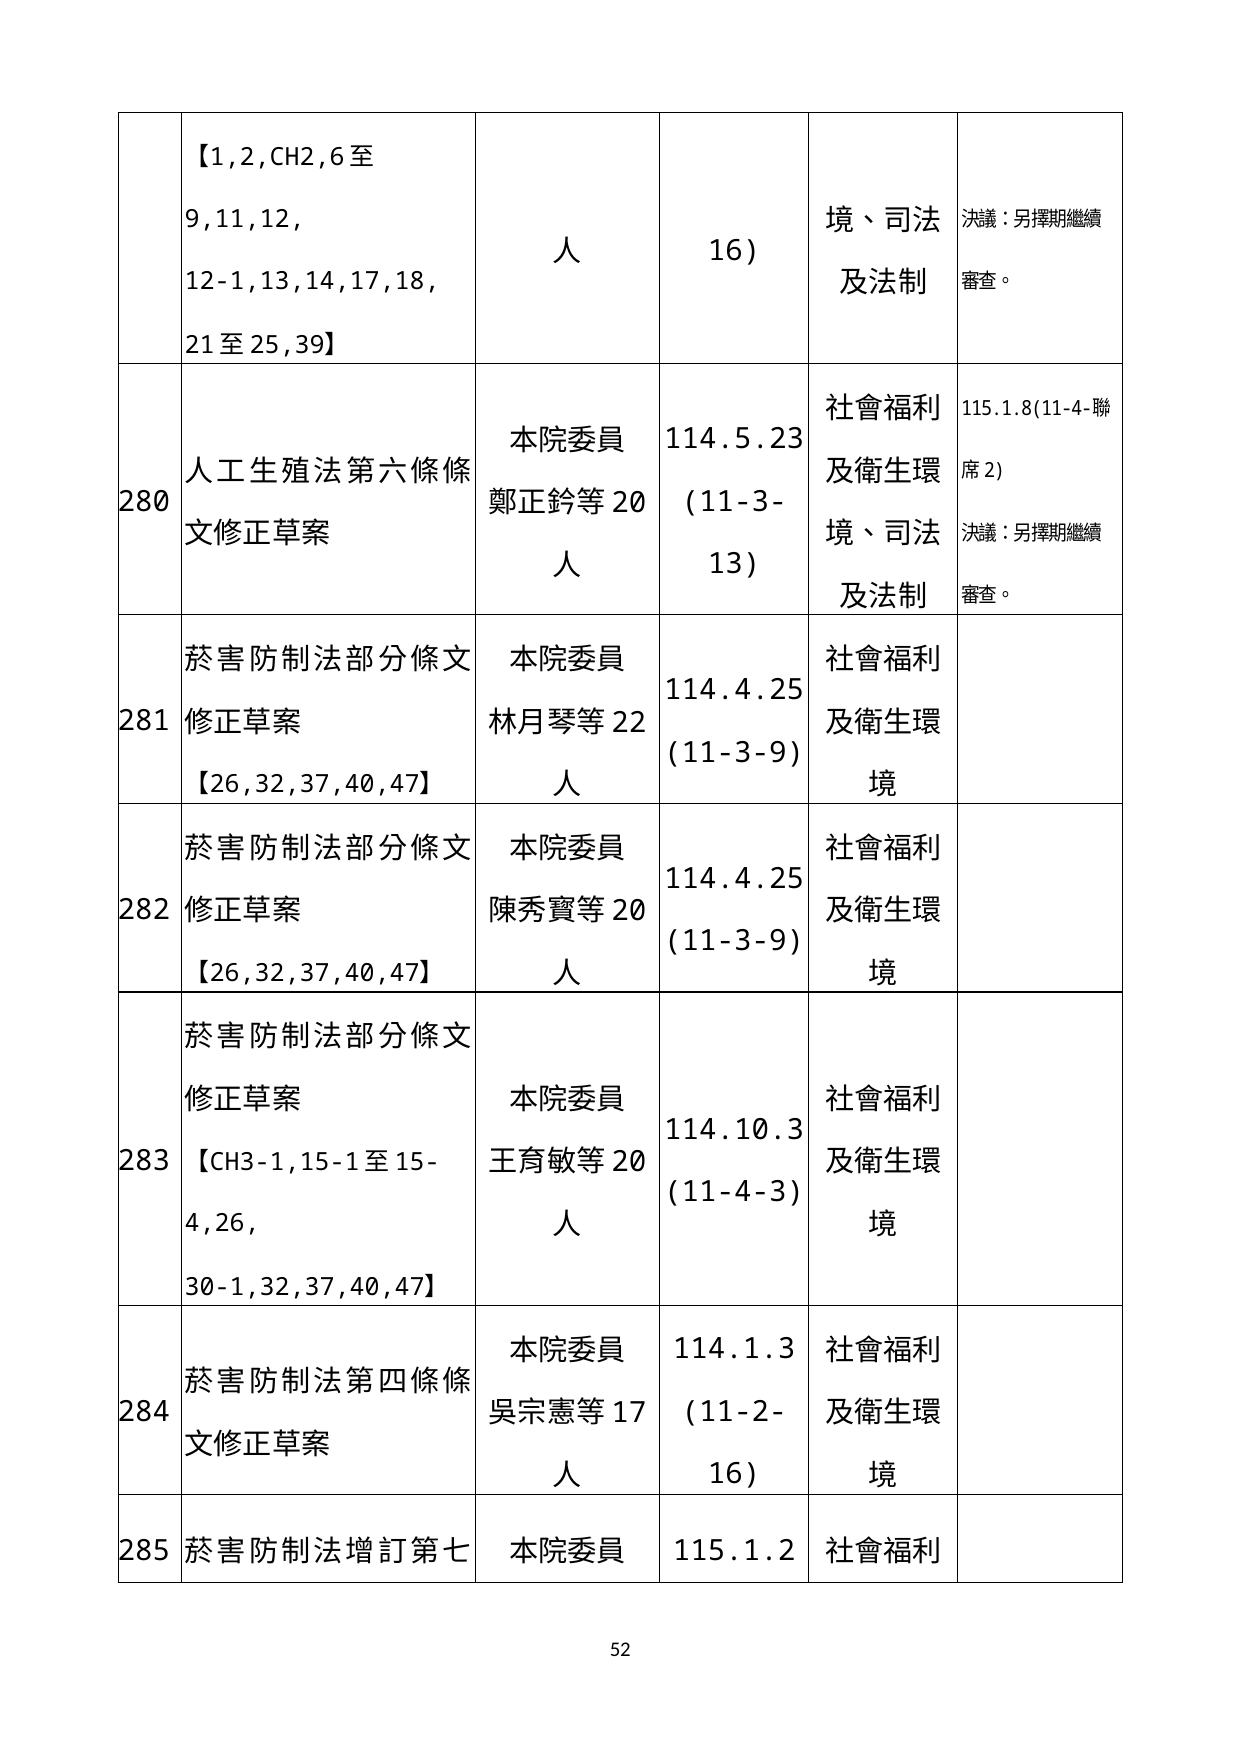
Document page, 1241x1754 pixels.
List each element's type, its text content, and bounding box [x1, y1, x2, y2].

table_cell 菸害防制法第四條條文修正草案 [182, 1306, 475, 1493]
table_cell 114.1.3 (11-2-16) [660, 1306, 808, 1493]
table_cell [119, 1151, 129, 1167]
table_cell 本院委員 吳宗憲等17人 [476, 1306, 659, 1493]
table_cell 114.10.3 (11-4-3) [660, 993, 808, 1305]
table_cell 本院委員 陳秀寳等20人 [476, 804, 659, 991]
table_cell 社會福利及衛生環境 [809, 804, 957, 991]
table_cell 社會福利及衛生環境 [809, 615, 957, 803]
table_cell 115.1.2 [660, 1495, 808, 1582]
table_cell 社會福利及衛生環境 [809, 993, 957, 1305]
table_cell 本院委員 [476, 1495, 659, 1582]
table_cell 決議：另擇期繼續審查。 [958, 113, 1122, 363]
table_cell 115.1.8(11-4-聯席2) 決議：另擇期繼續審查。 [958, 364, 1122, 614]
table_cell [119, 900, 129, 916]
table_cell 社會福利及衛生環境 [809, 1306, 957, 1493]
table_cell [119, 993, 181, 1305]
table_cell 人工生殖法第六條條文修正草案 [182, 364, 475, 614]
table_cell [119, 615, 181, 803]
table_cell [119, 711, 129, 727]
table_cell 境、司法及法制 [809, 113, 957, 363]
table_cell [958, 804, 1122, 991]
table_cell [958, 1495, 1122, 1582]
table_cell 本院委員 鄭正鈐等20人 [476, 364, 659, 614]
table_cell [119, 113, 181, 363]
table_cell 社會福利 [809, 1495, 957, 1582]
table_cell [958, 615, 1122, 803]
table_cell [958, 1306, 1122, 1493]
table_cell 114.4.25 (11-3-9) [660, 804, 808, 991]
table_cell 菸害防制法增訂第七 [182, 1495, 475, 1582]
table_cell 菸害防制法部分條文修正草案 【26,32,37,40,47】 [182, 804, 475, 991]
table_cell [119, 804, 181, 991]
table_cell 本院委員 王育敏等20人 [476, 993, 659, 1305]
table_cell 【1,2,CH2,6至9,11,12, 12-1,13,14,17,18, 21至25,39】 [182, 113, 475, 363]
table_cell [958, 993, 1122, 1305]
table_cell [119, 1306, 181, 1493]
table_cell [119, 1541, 129, 1557]
table_cell 人 [476, 113, 659, 363]
table_cell [119, 492, 129, 508]
table_cell 16) [660, 113, 808, 363]
table_cell 114.4.25 (11-3-9) [660, 615, 808, 803]
table_cell [119, 364, 181, 614]
table_cell 菸害防制法部分條文修正草案 【CH3-1,15-1至15-4,26, 30-1,32,37,40,47】 [182, 993, 475, 1305]
table_cell [119, 1402, 129, 1418]
table_cell 114.5.23 (11-3-13) [660, 364, 808, 614]
table_cell [119, 1495, 181, 1582]
table_cell 菸害防制法部分條文修正草案 【26,32,37,40,47】 [182, 615, 475, 803]
table_cell 社會福利及衛生環境、司法及法制 [809, 364, 957, 614]
table_cell 本院委員 林月琴等22人 [476, 615, 659, 803]
